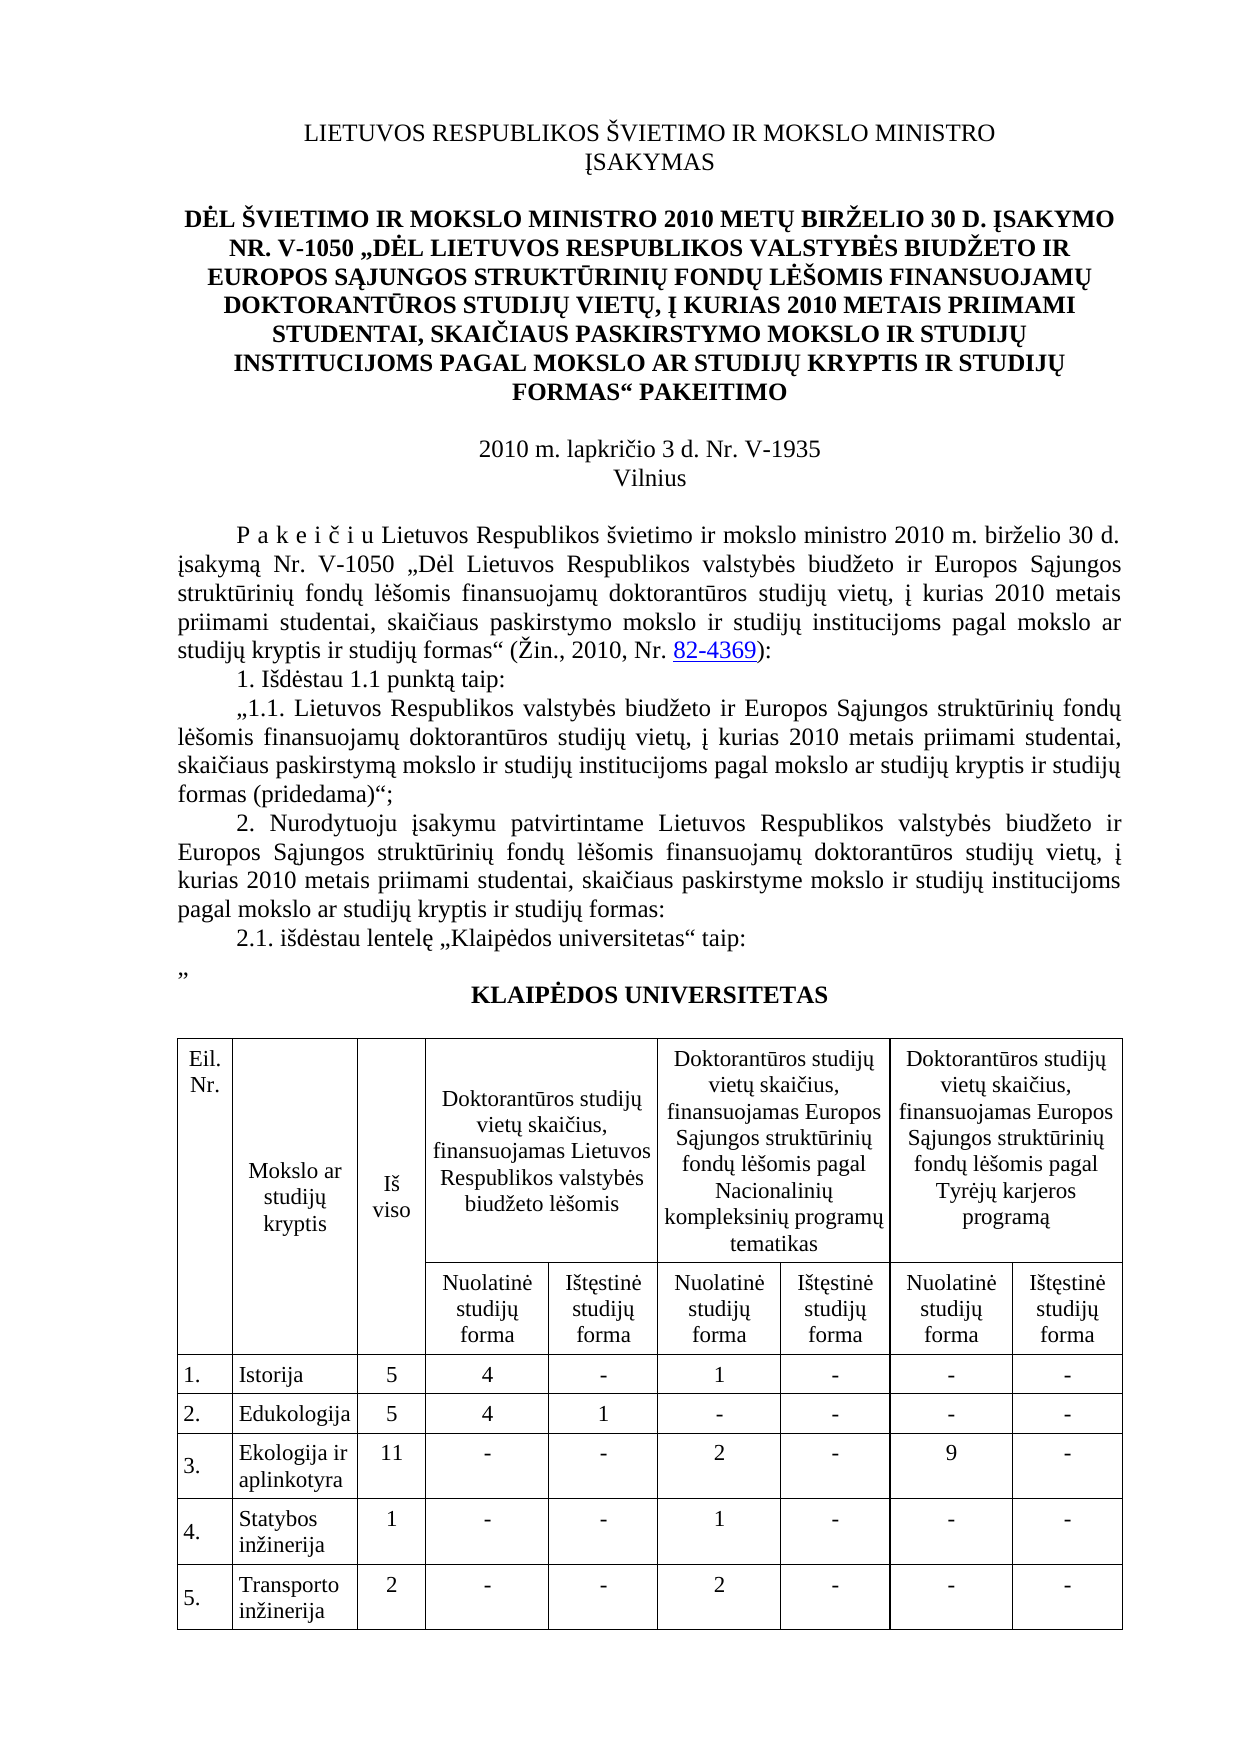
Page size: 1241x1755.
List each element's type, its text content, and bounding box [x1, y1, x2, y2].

table_cell 1 [549, 1394, 657, 1432]
text 2.1. išdėstau lentelę „Klaipėdos universitetas“ taip: [177, 923, 1122, 952]
table_cell - [891, 1394, 1012, 1432]
table_cell Ištęstinė studijų forma [549, 1263, 657, 1354]
table_cell 9 [891, 1434, 1012, 1498]
table_cell 1 [358, 1499, 425, 1564]
table_cell - [549, 1565, 657, 1629]
table_cell 4 [426, 1394, 548, 1432]
table_cell - [426, 1434, 548, 1498]
table_cell 2. [178, 1394, 232, 1432]
table_cell - [658, 1394, 780, 1432]
table_cell Ištęstinė studijų forma [1013, 1263, 1122, 1354]
table_cell - [549, 1499, 657, 1564]
table_cell 11 [358, 1434, 425, 1498]
table_cell - [891, 1499, 1012, 1564]
table_header Doktorantūros studijų vietų skaičius, finansuojamas Europos Sąjungos struktūrinių fondų lėšomis pagal Tyrėjų karjeros programą [891, 1039, 1122, 1262]
table_cell Nuolatinė studijų forma [426, 1263, 548, 1354]
table_cell 3. [178, 1434, 232, 1498]
table_cell - [781, 1355, 889, 1393]
table_cell - [781, 1394, 889, 1432]
table_cell - [1013, 1499, 1122, 1564]
table_cell - [1013, 1565, 1122, 1629]
text 2010 m. lapkričio 3 d. Nr. V-1935 [177, 434, 1122, 463]
table_cell Nuolatinė studijų forma [891, 1263, 1012, 1354]
text ĮSAKYMAS [177, 147, 1122, 176]
table_cell 2 [358, 1565, 425, 1629]
table_cell 1. [178, 1355, 232, 1393]
table_cell 5 [358, 1355, 425, 1393]
table_header Doktorantūros studijų vietų skaičius, finansuojamas Lietuvos Respublikos valstybės biudžeto lėšomis [426, 1039, 657, 1262]
table_cell Ištęstinė studijų forma [781, 1263, 889, 1354]
table_cell - [891, 1355, 1012, 1393]
table_cell 5 [358, 1394, 425, 1432]
text „ [177, 952, 1122, 981]
table_cell 4 [426, 1355, 548, 1393]
table_cell - [426, 1565, 548, 1629]
table_cell Istorija [233, 1355, 357, 1393]
table_cell - [891, 1565, 1012, 1629]
table_cell Nuolatinė studijų forma [658, 1263, 780, 1354]
table_cell 4. [178, 1499, 232, 1564]
table_cell - [781, 1434, 889, 1498]
table_cell - [549, 1355, 657, 1393]
text LIETUVOS RESPUBLIKOS ŠVIETIMO IR MOKSLO MINISTRO [177, 118, 1122, 147]
table_header Eil. Nr. [178, 1039, 232, 1354]
table_cell - [781, 1565, 889, 1629]
table_cell - [781, 1499, 889, 1564]
table_cell Ekologija ir aplinkotyra [233, 1434, 357, 1498]
table_cell - [426, 1499, 548, 1564]
table_cell 5. [178, 1565, 232, 1629]
table_cell 1 [658, 1499, 780, 1564]
table_cell Transporto inžinerija [233, 1565, 357, 1629]
text DĖL ŠVIETIMO IR MOKSLO MINISTRO 2010 METŲ BIRŽELIO 30 D. ĮSAKYMO Nr. V-1050 „DĖL LIETUVOS RESPUBLIKOS VALSTYBĖS BIUDŽETO IR EUROPOS SĄJUNGOS STRUKTŪRINIŲ FONDŲ LĖŠOMIS FINANSUOJAMŲ DOKTORANTŪROS STUDIJŲ VIETŲ, Į KURIAS 2010 METAIS PRIIMAMI STUDENTAI, SKAIČIAUS PASKIRSTYMO MOKSLO IR STUDIJŲ INSTITUCIJOMS PAGAL MOKSLO AR STUDIJŲ KRYPTIS IR STUDIJŲ FORMAS“ PAKEITIMO [177, 204, 1122, 406]
table_header Mokslo ar studijų kryptis [233, 1039, 357, 1354]
text P a k e i č i u Lietuvos Respublikos švietimo ir mokslo ministro 2010 m. birželio 30 d. įsakymą Nr. V-1050 „Dėl Lietuvos Respublikos valstybės biudžeto ir Europos Sąjungos struktūrinių fondų lėšomis finansuojamų doktorantūros studijų vietų, į kurias 2010 metais priimami studentai, skaičiaus paskirstymo mokslo ir studijų institucijoms pagal mokslo ar studijų kryptis ir studijų formas“ (Žin., 2010, Nr. 82-4369): [177, 521, 1122, 664]
text Vilnius [177, 463, 1122, 492]
text 2. Nurodytuoju įsakymu patvirtintame Lietuvos Respublikos valstybės biudžeto ir Europos Sąjungos struktūrinių fondų lėšomis finansuojamų doktorantūros studijų vietų, į kurias 2010 metais priimami studentai, skaičiaus paskirstyme mokslo ir studijų institucijoms pagal mokslo ar studijų kryptis ir studijų formas: [177, 808, 1122, 923]
table_cell - [1013, 1355, 1122, 1393]
table_header Iš viso [358, 1039, 425, 1354]
table_cell Edukologija [233, 1394, 357, 1432]
table_cell 1 [658, 1355, 780, 1393]
table_cell Statybos inžinerija [233, 1499, 357, 1564]
text 1. Išdėstau 1.1 punktą taip: [177, 664, 1122, 693]
table_header Doktorantūros studijų vietų skaičius, finansuojamas Europos Sąjungos struktūrinių fondų lėšomis pagal Nacionalinių kompleksinių programų tematikas [658, 1039, 889, 1262]
text „1.1. Lietuvos Respublikos valstybės biudžeto ir Europos Sąjungos struktūrinių fondų lėšomis finansuojamų doktorantūros studijų vietų, į kurias 2010 metais priimami studentai, skaičiaus paskirstymą mokslo ir studijų institucijoms pagal mokslo ar studijų kryptis ir studijų formas (pridedama)“; [177, 693, 1122, 808]
table_cell 2 [658, 1565, 780, 1629]
table_cell - [1013, 1394, 1122, 1432]
text KLAIPĖDOS UNIVERSITETAS [177, 981, 1122, 1009]
table_cell - [1013, 1434, 1122, 1498]
table_cell 2 [658, 1434, 780, 1498]
table_cell - [549, 1434, 657, 1498]
